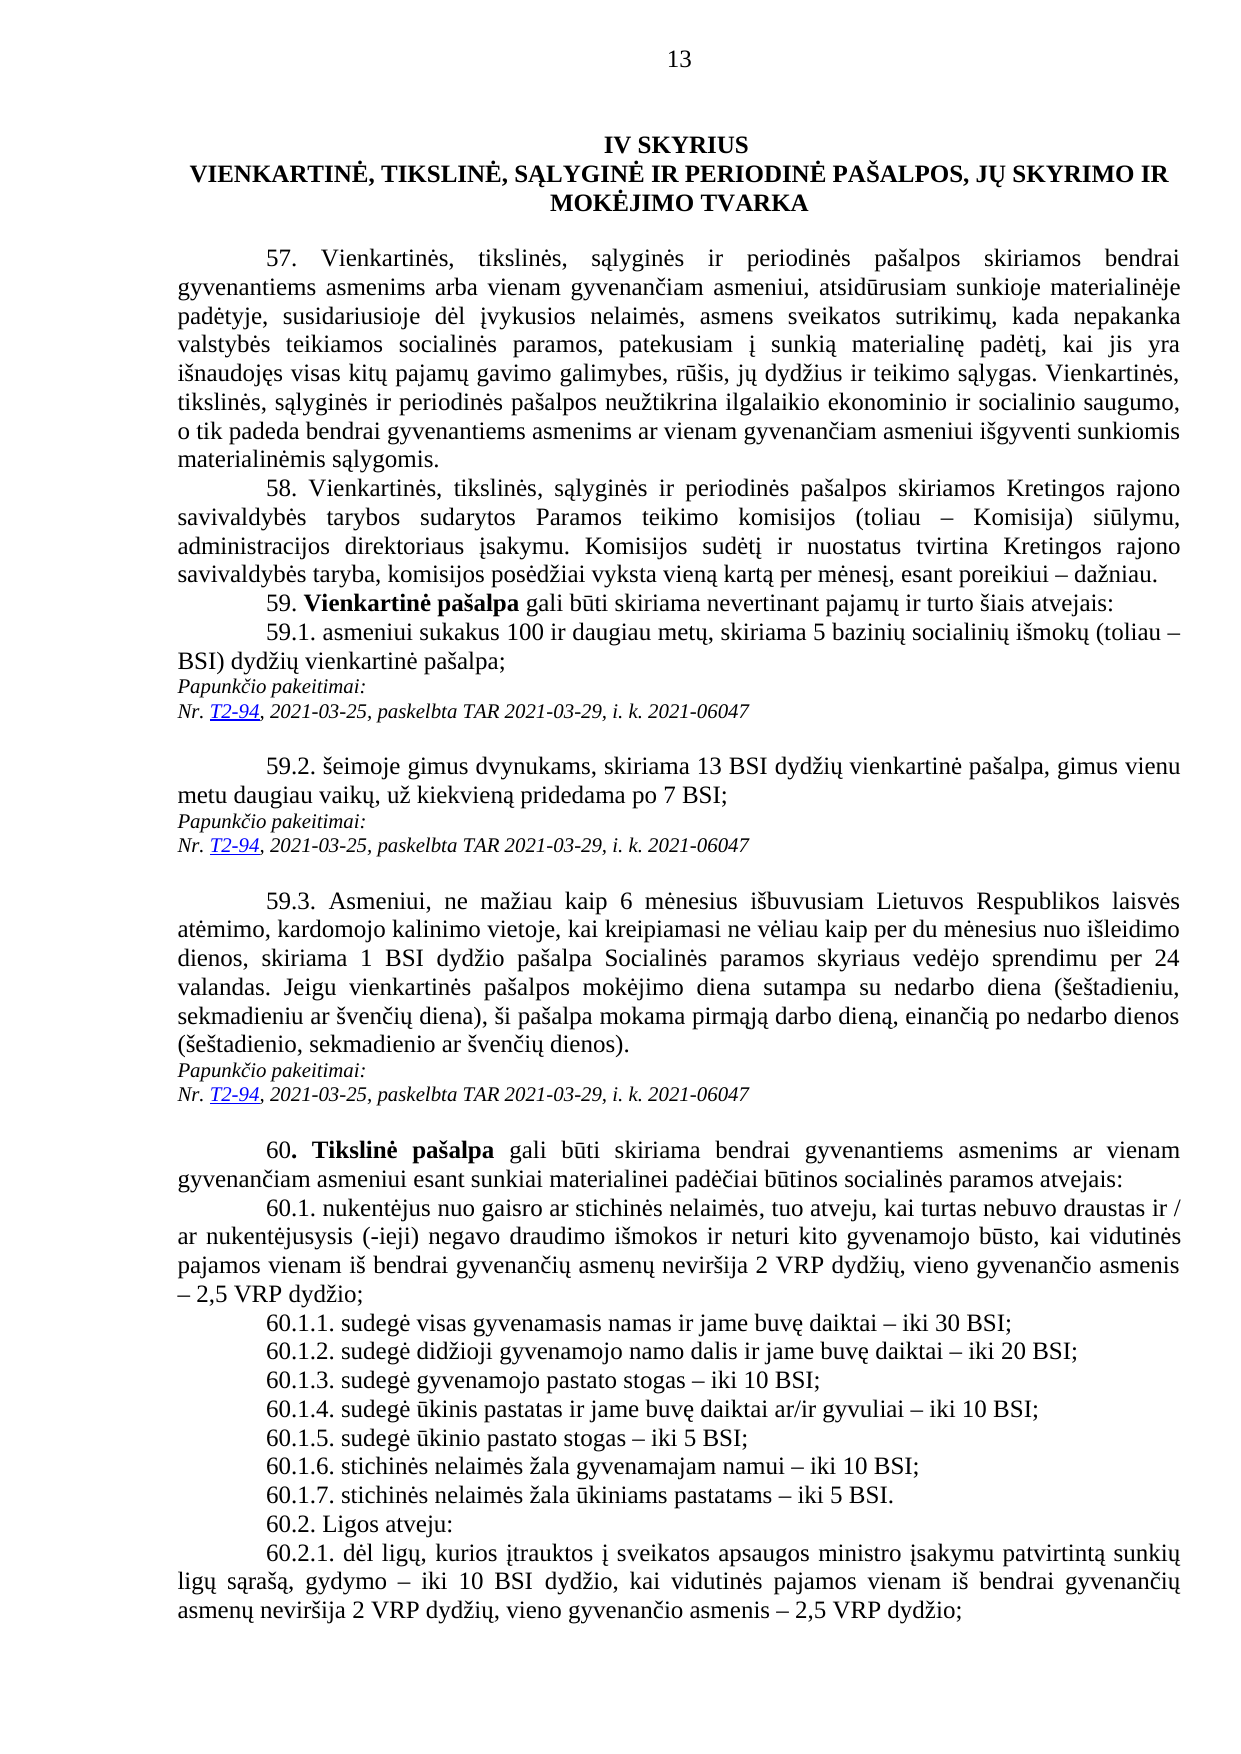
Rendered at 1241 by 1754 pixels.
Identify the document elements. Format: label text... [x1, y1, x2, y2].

text 60.1.3. sudegė gyvenamojo pastato stogas – iki 10 BSI; [177, 1365, 1181, 1394]
text 60.1.4. sudegė ūkinis pastatas ir jame buvę daiktai ar/ir gyvuliai – iki 10 BSI; [177, 1394, 1181, 1423]
text 59.1. asmeniui sukakus 100 ir daugiau metų, skiriama 5 bazinių socialinių išmokų (toliau – BSI) dydžių vienkartinė pašalpa; [177, 617, 1181, 674]
text Papunkčio pakeitimai: [177, 1058, 1181, 1082]
text 60.1. nukentėjus nuo gaisro ar stichinės nelaimės, tuo atveju, kai turtas nebuvo draustas ir / ar nukentėjusysis (-ieji) negavo draudimo išmokos ir neturi kito gyvenamojo būsto, kai vidutinės pajamos vienam iš bendrai gyvenančių asmenų neviršija 2 VRP dydžių, vieno gyvenančio asmenis – 2,5 VRP dydžio; [177, 1193, 1181, 1308]
text 60.2. Ligos atveju: [177, 1509, 1181, 1538]
text Papunkčio pakeitimai: [177, 809, 1181, 833]
text Nr. T2-94, 2021-03-25, paskelbta TAR 2021-03-29, i. k. 2021-06047 [177, 698, 1181, 723]
text 60.1.2. sudegė didžioji gyvenamojo namo dalis ir jame buvę daiktai – iki 20 BSI; [177, 1336, 1181, 1365]
text 60.1.5. sudegė ūkinio pastato stogas – iki 5 BSI; [177, 1423, 1181, 1451]
text 59.2. šeimoje gimus dvynukams, skiriama 13 BSI dydžių vienkartinė pašalpa, gimus vienu metu daugiau vaikų, už kiekvieną pridedama po 7 BSI; [177, 751, 1181, 809]
text 57. Vienkartinės, tikslinės, sąlyginės ir periodinės pašalpos skiriamos bendrai gyvenantiems asmenims arba vienam gyvenančiam asmeniui, atsidūrusiam sunkioje materialinėje padėtyje, susidariusioje dėl įvykusios nelaimės, asmens sveikatos sutrikimų, kada nepakanka valstybės teikiamos socialinės paramos, patekusiam į sunkią materialinę padėtį, kai jis yra išnaudojęs visas kitų pajamų gavimo galimybes, rūšis, jų dydžius ir teikimo sąlygas. Vienkartinės, tikslinės, sąlyginės ir periodinės pašalpos neužtikrina ilgalaikio ekonominio ir socialinio saugumo, o tik padeda bendrai gyvenantiems asmenims ar vienam gyvenančiam asmeniui išgyventi sunkiomis materialinėmis sąlygomis. [177, 243, 1181, 473]
text 60.1.6. stichinės nelaimės žala gyvenamajam namui – iki 10 BSI; [177, 1451, 1181, 1480]
text 60.2.1. dėl ligų, kurios įtrauktos į sveikatos apsaugos ministro įsakymu patvirtintą sunkių ligų sąrašą, gydymo – iki 10 BSI dydžio, kai vidutinės pajamos vienam iš bendrai gyvenančių asmenų neviršija 2 VRP dydžių, vieno gyvenančio asmenis – 2,5 VRP dydžio; [177, 1538, 1181, 1624]
text 58. Vienkartinės, tikslinės, sąlyginės ir periodinės pašalpos skiriamos Kretingos rajono savivaldybės tarybos sudarytos Paramos teikimo komisijos (toliau – Komisija) siūlymu, administracijos direktoriaus įsakymu. Komisijos sudėtį ir nuostatus tvirtina Kretingos rajono savivaldybės taryba, komisijos posėdžiai vyksta vieną kartą per mėnesį, esant poreikiui – dažniau. [177, 473, 1181, 588]
text 60. Tikslinė pašalpa gali būti skiriama bendrai gyvenantiems asmenims ar vienam gyvenančiam asmeniui esant sunkiai materialinei padėčiai būtinos socialinės paramos atvejais: [177, 1135, 1181, 1193]
text IV SKYRIUS [177, 131, 1181, 159]
text 60.1.1. sudegė visas gyvenamasis namas ir jame buvę daiktai – iki 30 BSI; [177, 1308, 1181, 1336]
text 59.3. Asmeniui, ne mažiau kaip 6 mėnesius išbuvusiam Lietuvos Respublikos laisvės atėmimo, kardomojo kalinimo vietoje, kai kreipiamasi ne vėliau kaip per du mėnesius nuo išleidimo dienos, skiriama 1 BSI dydžio pašalpa Socialinės paramos skyriaus vedėjo sprendimu per 24 valandas. Jeigu vienkartinės pašalpos mokėjimo diena sutampa su nedarbo diena (šeštadieniu, sekmadieniu ar švenčių diena), ši pašalpa mokama pirmąją darbo dieną, einančią po nedarbo dienos (šeštadienio, sekmadienio ar švenčių dienos). [177, 886, 1181, 1058]
text 60.1.7. stichinės nelaimės žala ūkiniams pastatams – iki 5 BSI. [177, 1480, 1181, 1509]
text Nr. T2-94, 2021-03-25, paskelbta TAR 2021-03-29, i. k. 2021-06047 [177, 833, 1181, 857]
text Nr. T2-94, 2021-03-25, paskelbta TAR 2021-03-29, i. k. 2021-06047 [177, 1082, 1181, 1106]
text VIENKARTINĖ, TIKSLINĖ, SĄLYGINĖ IR PERIODINĖ PAŠALPOS, JŲ SKYRIMO IR MOKĖJIMO TVARKA [177, 159, 1181, 217]
text 59. Vienkartinė pašalpa gali būti skiriama nevertinant pajamų ir turto šiais atvejais: [177, 588, 1181, 617]
text Papunkčio pakeitimai: [177, 674, 1181, 698]
